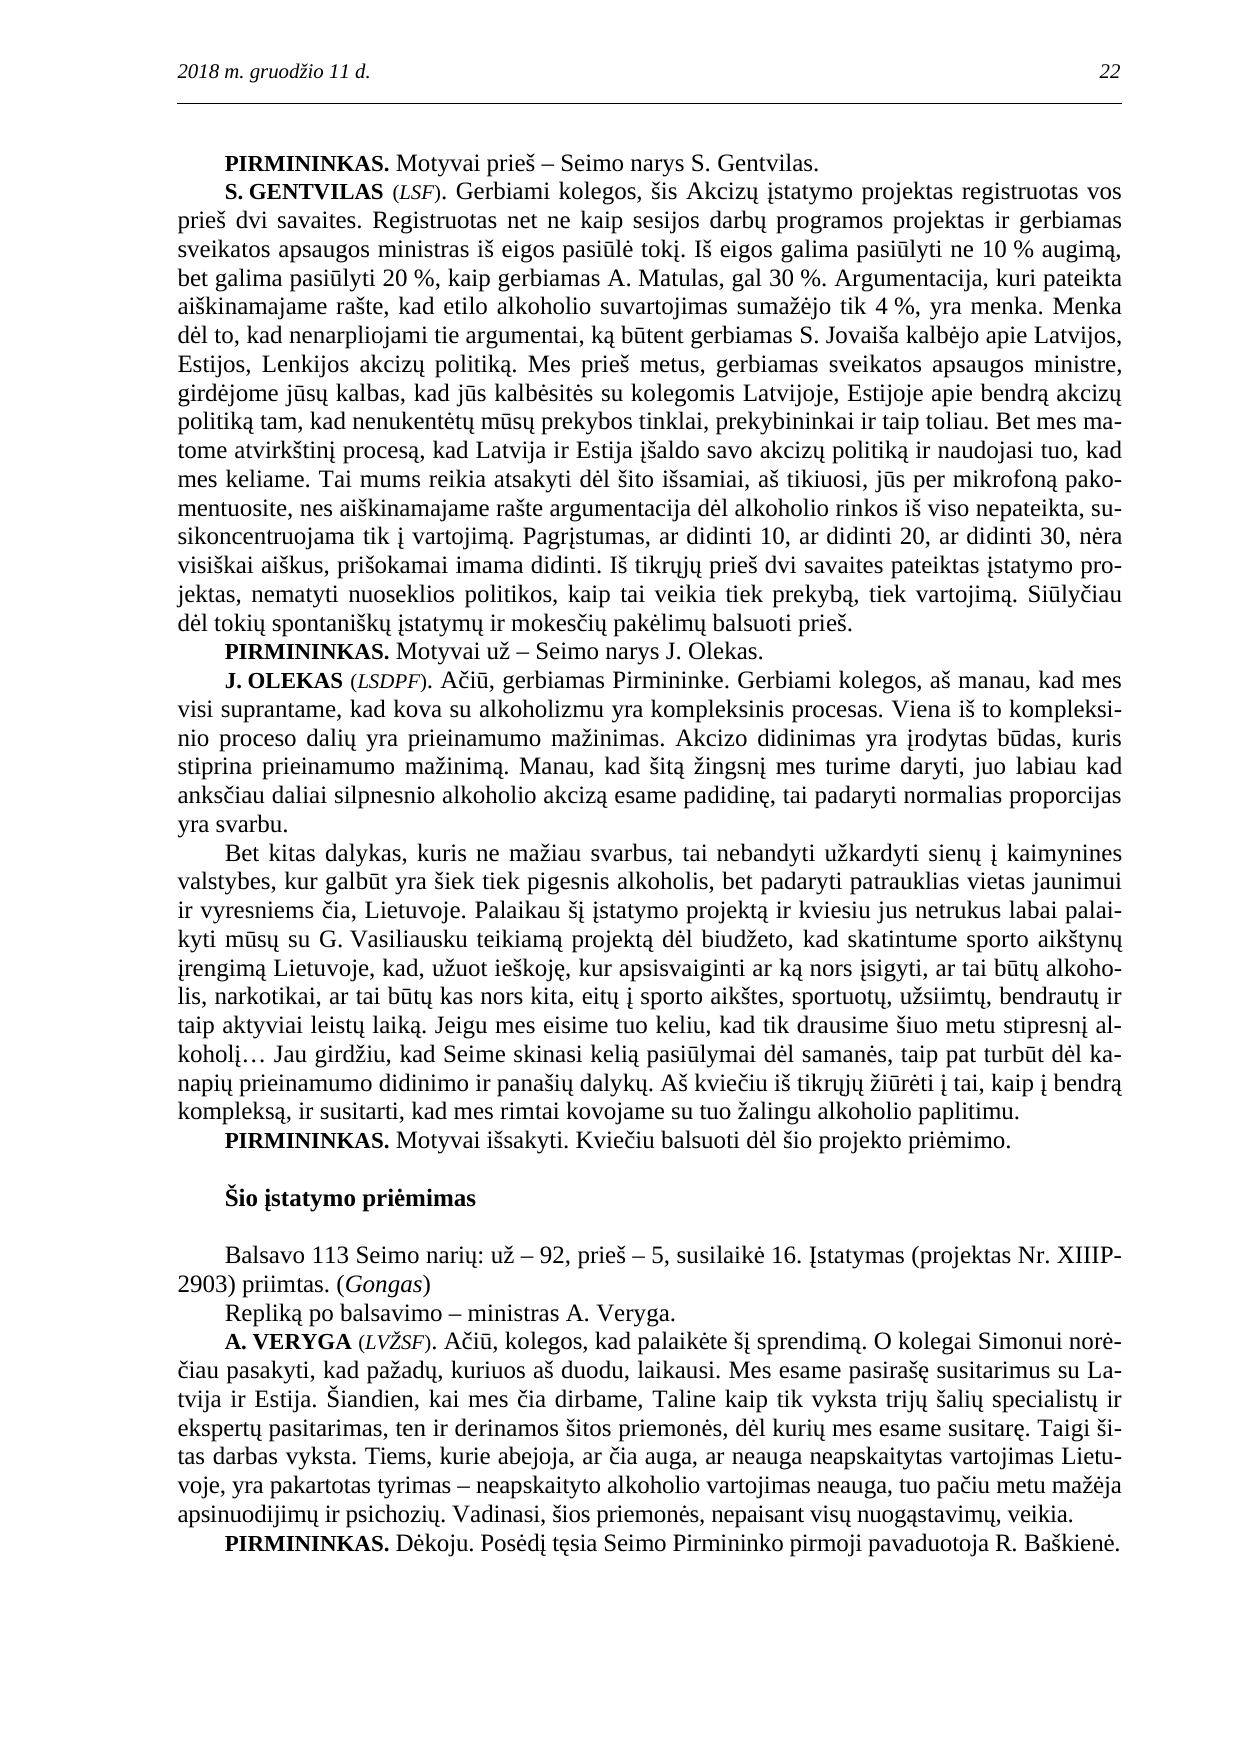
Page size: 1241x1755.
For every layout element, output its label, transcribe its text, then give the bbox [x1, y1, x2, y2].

text Bet ki­tas da­ly­kas, ku­ris ne­ ma­žiau svar­bus, tai ne­ban­dy­ti už­kar­dy­ti sie­nų į kai­my­ni­nes vals­ty­bes, kur gal­būt yra šiek tiek pi­ges­nis al­ko­ho­lis, bet pa­da­ry­ti pa­trauk­lias vie­tas jau­ni­mui ir vy­res­niems čia, Lie­tu­vo­je. Pa­lai­kau šį įsta­ty­mo pro­jek­tą ir kvie­siu jus ne­tru­kus la­bai pa­lai­ky­ti mū­sų su G. Va­si­liaus­ku tei­kia­mą pro­jek­tą dėl biu­dže­to, kad ska­tin­tu­me spor­to aikš­ty­nų įren­gi­mą Lie­tu­vo­je, kad, užuot ieš­ko­ję, kur ap­si­svai­gin­ti ar ką nors įsi­gy­ti, ar tai bū­tų al­ko­ho­lis, nar­ko­ti­kai, ar tai bū­tų kas nors ki­ta, ei­tų į spor­to aikš­tes, spor­tuo­tų, už­si­im­tų, ben­drau­tų ir taip ak­ty­viai leis­tų lai­ką. Jei­gu mes ei­si­me tuo ke­liu, kad tik drau­si­me šiuo me­tu stip­res­nį al­ko­ho­lį… Jau gir­džiu, kad Sei­me ski­na­si ke­lią pa­siū­ly­mai dėl sa­ma­nės, taip pat tur­būt dėl ka­na­pių pri­ei­na­mu­mo di­di­ni­mo ir pa­na­šių da­ly­kų. Aš kvie­čiu iš tik­rų­jų žiū­rė­ti į tai, kaip į ben­drą kom­p­lek­są, ir su­si­tar­ti, kad mes rim­tai ko­vo­ja­me su tuo ža­lin­gu al­ko­ho­lio pa­pli­ti­mu. [177, 838, 1122, 1125]
text PIRMININKAS. Dė­ko­ju. Po­sė­dį tę­sia Sei­mo Pir­mi­nin­ko pir­mo­ji pa­va­duo­to­ja R. Baš­kie­nė. [177, 1528, 1122, 1556]
text J. OLEKAS (LSDPF). Ačiū, ger­bia­mas Pir­mi­nin­ke. Ger­bia­mi ko­le­gos, aš ma­nau, kad mes vi­si su­pran­ta­me, kad ko­va su al­ko­ho­liz­mu yra kom­plek­si­nis pro­ce­sas. Vie­na iš to kom­plek­si­nio pro­ce­so da­lių yra pri­ei­na­mu­mo ma­ži­ni­mas. Ak­ci­zo di­di­ni­mas yra įro­dy­tas bū­das, ku­ris stip­ri­na pri­ei­na­mu­mo ma­ži­ni­mą. Ma­nau, kad ši­tą žings­nį mes tu­ri­me da­ry­ti, juo la­biau kad anks­čiau da­liai sil­pnes­nio al­ko­ho­lio ak­ci­zą esa­me pa­di­di­nę, tai pa­da­ry­ti nor­ma­lias pro­por­ci­jas yra svar­bu. [177, 665, 1122, 838]
text Šio įsta­ty­mo pri­ėmi­mas [177, 1183, 1122, 1211]
text A. VERYGA (LVŽSF). Ačiū, ko­le­gos, kad pa­lai­kė­te šį spren­di­mą. O ko­le­gai Si­mo­nui no­rė­čiau pa­sa­ky­ti, kad pa­ža­dų, ku­riuos aš duo­du, lai­kau­si. Mes esa­me pa­si­ra­šę su­si­ta­ri­mus su La­tvi­ja ir Es­ti­ja. Šian­dien, kai mes čia dir­ba­me, Ta­li­ne kaip tik vyks­ta tri­jų ša­lių spe­cia­lis­tų ir eks­per­tų pa­si­ta­ri­mas, ten ir de­ri­na­mos ši­tos prie­mo­nės, dėl ku­rių mes esa­me su­si­ta­rę. Tai­gi ši­tas dar­bas vyks­ta. Tiems, ku­rie abe­jo­ja, ar čia au­ga, ar ne­au­ga ne­ap­skai­ty­tas var­to­ji­mas Lie­tu­vo­je, yra pa­kar­to­tas ty­ri­mas – ne­ap­skai­ty­to al­ko­ho­lio var­to­ji­mas ne­au­ga, tuo pa­čiu me­tu ma­žė­ja ap­si­nuo­di­ji­mų ir psi­cho­zių. Va­di­na­si, šios prie­mo­nės, ne­pai­sant vi­sų nuo­gąs­ta­vi­mų, vei­kia. [177, 1326, 1122, 1528]
text PIRMININKAS. Mo­ty­vai iš­sa­ky­ti. Kvie­čiu bal­suo­ti dėl šio pro­jek­to pri­ėmi­mo. [177, 1125, 1122, 1154]
text PIRMININKAS. Mo­ty­vai prieš – Sei­mo na­rys S. Gent­vi­las. [177, 148, 1122, 176]
text PIRMININKAS. Mo­ty­vai už – Sei­mo na­rys J. Ole­kas. [177, 636, 1122, 665]
text Bal­sa­vo 113 Sei­mo na­rių: už – 92, prieš – 5, su­si­lai­kė 16. Įsta­ty­mas (pro­jek­tas Nr. XIIIP-2903) pri­im­tas. (Gon­gas) [177, 1240, 1122, 1298]
text Re­pli­ką po bal­sa­vi­mo – mi­nist­ras A. Ve­ry­ga. [177, 1298, 1122, 1326]
text S. GENTVILAS (LSF). Ger­bia­mi ko­le­gos, šis Ak­ci­zų įsta­ty­mo pro­jek­tas re­gist­ruo­tas vos prieš dvi sa­vai­tes. Re­gist­ruo­tas net ne kaip se­si­jos dar­bų pro­gra­mos pro­jek­tas ir ger­bia­mas svei­ka­tos ap­sau­gos mi­nist­ras iš ei­gos pa­siū­lė to­kį. Iš ei­gos ga­li­ma pa­siū­ly­ti ne 10 % au­gi­mą, bet ga­li­ma pa­siū­ly­ti 20 %, kaip ger­bia­mas A. Ma­tu­las, gal 30 %. Ar­gu­men­ta­ci­ja, ku­ri pa­teik­ta aiš­ki­na­ma­ja­me raš­te, kad eti­lo al­ko­ho­lio su­var­to­ji­mas su­ma­žė­jo tik 4 %, yra men­ka. Men­ka dėl to, kad ne­nar­plio­ja­mi tie ar­gu­men­tai, ką bū­tent ger­bia­mas S. Jo­vai­ša kal­bė­jo apie Lat­vi­jos, Es­ti­jos, Len­ki­jos ak­ci­zų po­li­ti­ką. Mes prieš me­tus, ger­bia­mas svei­ka­tos ap­sau­gos mi­nist­re, gir­dė­jo­me jū­sų kal­bas, kad jūs kal­bė­si­tės su ko­le­go­mis Lat­vi­jo­je, Es­ti­jo­je apie ben­drą ak­ci­zų po­li­ti­ką tam, kad ne­nu­ken­tė­tų mū­sų pre­ky­bos tin­klai, pre­ky­bi­nin­kai ir taip to­liau. Bet mes ma­to­me at­virkš­ti­nį pro­ce­są, kad Lat­vi­ja ir Es­ti­ja įšal­do sa­vo ak­ci­zų po­li­ti­ką ir nau­do­ja­si tuo, kad mes ke­lia­me. Tai mums rei­kia at­sa­ky­ti dėl ši­to iš­sa­miai, aš ti­kiuo­si, jūs per mik­ro­fo­ną pa­ko­men­tuo­si­te, nes aiš­ki­na­ma­ja­me raš­te ar­gu­men­ta­ci­ja dėl al­ko­ho­lio rin­kos iš vi­so ne­pa­teik­ta, su­si­kon­cen­truo­ja­ma tik į var­to­ji­mą. Pa­grįs­tu­mas, ar di­din­ti 10, ar di­din­ti 20, ar di­din­ti 30, nė­ra vi­siš­kai aiš­kus, pri­šo­ka­mai ima­ma di­din­ti. Iš tik­rų­jų prieš dvi sa­vai­tes pa­teik­tas įsta­ty­mo pro­jek­tas, ne­ma­ty­ti nuo­sek­lios po­li­ti­kos, kaip tai vei­kia tiek pre­ky­bą, tiek var­to­ji­mą. Siū­ly­čiau dėl to­kių spon­ta­niš­kų įsta­ty­mų ir mo­kes­čių pa­kė­li­mų bal­suo­ti prieš. [177, 176, 1122, 636]
